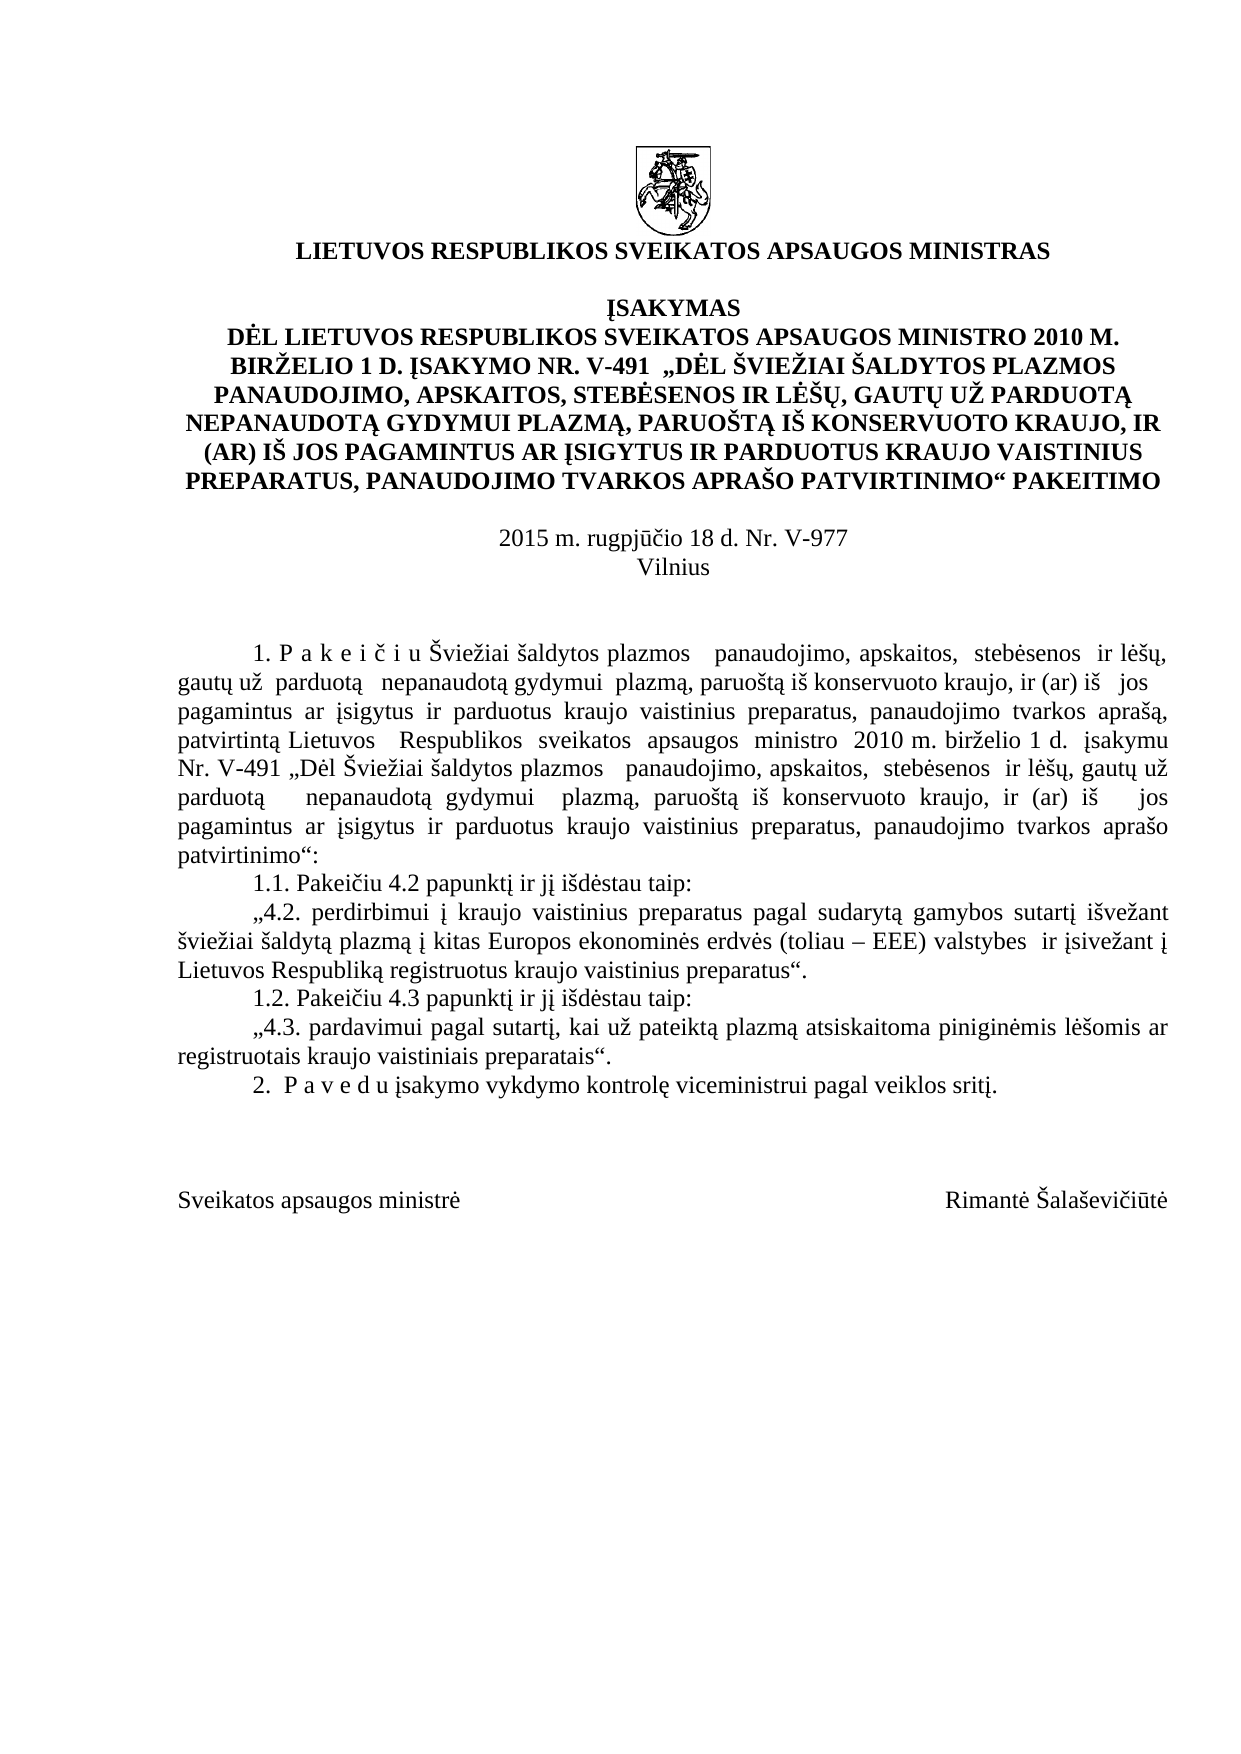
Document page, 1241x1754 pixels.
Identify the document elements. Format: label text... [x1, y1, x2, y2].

text pagamintus ar įsigytus ir parduotus kraujo vaistinius preparatus, panaudojimo tvarkos aprašą, patvirtintą Lietuvos Respublikos sveikatos apsaugos ministro 2010 m. birželio 1 d. įsakymu Nr. V-491 „Dėl Šviežiai šaldytos plazmos panaudojimo, apskaitos, stebėsenos ir lėšų, gautų už parduotą nepanaudotą gydymui plazmą, paruoštą iš konservuoto kraujo, ir (ar) iš jos pagamintus ar įsigytus ir parduotus kraujo vaistinius preparatus, panaudojimo tvarkos aprašo patvirtinimo“: [177, 696, 1169, 868]
text ĮSAKYMAS [177, 293, 1169, 322]
text 1.2. Pakeičiu 4.3 papunktį ir jį išdėstau taip: [177, 983, 1169, 1012]
text 1.1. Pakeičiu 4.2 papunktį ir jį išdėstau taip: [177, 868, 1169, 897]
text 1. P a k e i č i u Šviežiai šaldytos plazmos panaudojimo, apskaitos, stebėsenos ir lėšų, gautų už parduotą nepanaudotą gydymui plazmą, paruoštą iš konservuoto kraujo, ir (ar) iš jos [177, 638, 1169, 696]
text 2015 m. rugpjūčio 18 d. Nr. V-977 [177, 523, 1169, 552]
text 2. P a v e d u įsakymo vykdymo kontrolę viceministrui pagal veiklos sritį. [177, 1070, 1169, 1098]
text LIETUVOS RESPUBLIKOS SVEIKATOS APSAUGOS MINISTRAS [177, 236, 1169, 265]
text Sveikatos apsaugos ministrė Rimantė Šalaševičiūtė [177, 1185, 1169, 1213]
text „4.2. perdirbimui į kraujo vaistinius preparatus pagal sudarytą gamybos sutartį išvežant šviežiai šaldytą plazmą į kitas Europos ekonominės erdvės (toliau – EEE) valstybes ir įsivežant į Lietuvos Respubliką registruotus kraujo vaistinius preparatus“. [177, 897, 1169, 983]
text „4.3. pardavimui pagal sutartį, kai už pateiktą plazmą atsiskaitoma piniginėmis lėšomis ar registruotais kraujo vaistiniais preparatais“. [177, 1012, 1169, 1070]
text DĖL LIETUVOS RESPUBLIKOS SVEIKATOS APSAUGOS MINISTRO 2010 M. BIRŽELIO 1 D. ĮSAKYMO NR. V-491 „DĖL ŠVIEŽIAI ŠALDYTOS PLAZMOS PANAUDOJIMO, APSKAITOS, STEBĖSENOS IR LĖŠŲ, GAUTŲ UŽ PARDUOTĄ NEPANAUDOTĄ GYDYMUI PLAZMĄ, PARUOŠTĄ IŠ KONSERVUOTO KRAUJO, IR (AR) IŠ JOS PAGAMINTUS AR ĮSIGYTUS IR PARDUOTUS KRAUJO VAISTINIUS PREPARATUS, PANAUDOJIMO TVARKOS APRAŠO PATVIRTINIMO“ PAKEITIMO [177, 322, 1169, 495]
text Vilnius [177, 552, 1169, 581]
